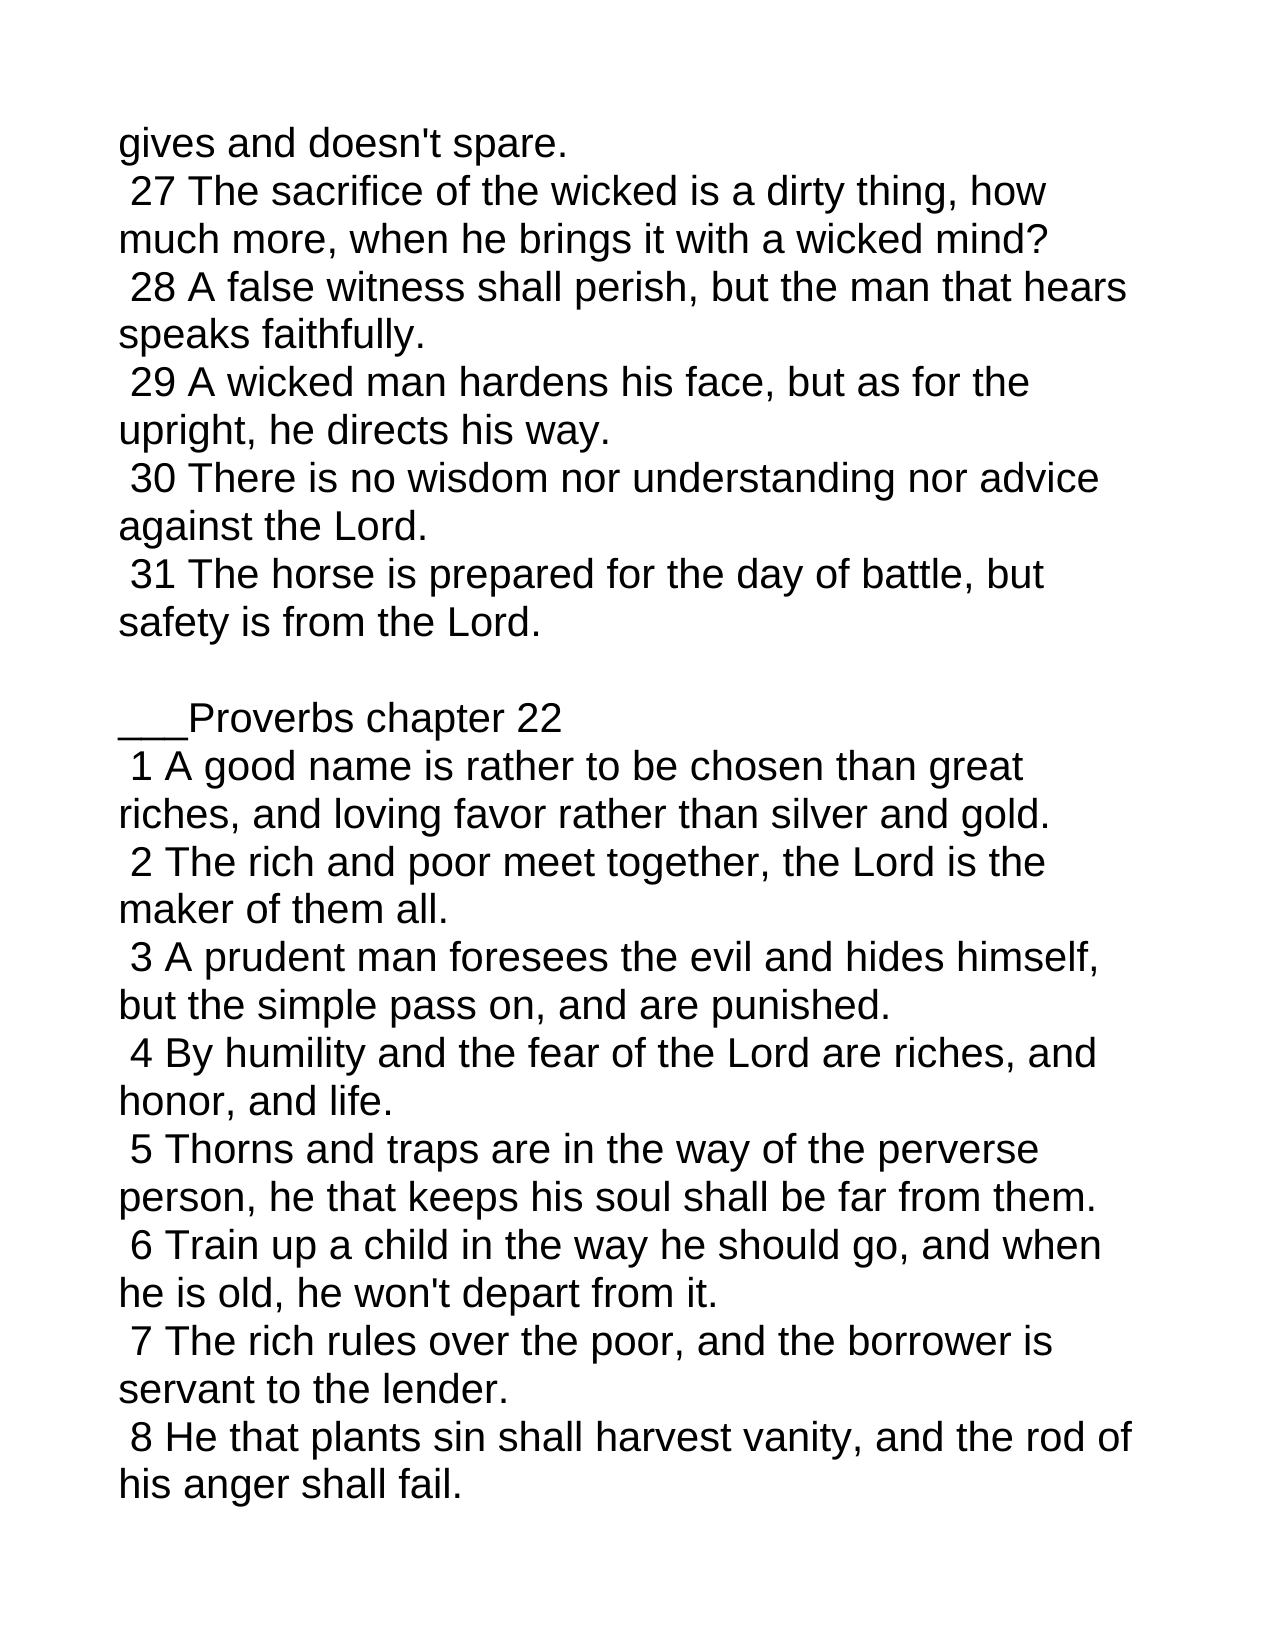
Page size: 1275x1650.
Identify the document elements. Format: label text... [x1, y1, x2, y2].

text 5 Thorns and traps are in the way of the perverse person, he that keeps his soul shall be far from them. [118, 1124, 1157, 1220]
text 2 The rich and poor meet together, the Lord is the maker of them all. [118, 837, 1157, 933]
text 30 There is no wisdom nor understanding nor advice against the Lord. [118, 453, 1157, 549]
text 4 By humility and the fear of the Lord are riches, and honor, and life. [118, 1028, 1157, 1124]
text 28 A false witness shall perish, but the man that hears speaks faithfully. [118, 262, 1157, 358]
text 8 He that plants sin shall harvest vanity, and the rod of his anger shall fail. [118, 1412, 1157, 1508]
text 29 A wicked man hardens his face, but as for the upright, he directs his way. [118, 358, 1157, 453]
text 1 A good name is rather to be chosen than great riches, and loving favor rather than silver and gold. [118, 741, 1157, 837]
text ___Proverbs chapter 22 [118, 693, 1157, 741]
text 3 A prudent man foresees the evil and hides himself, but the simple pass on, and are punished. [118, 933, 1157, 1028]
text 31 The horse is prepared for the day of battle, but safety is from the Lord. [118, 549, 1157, 645]
text 27 The sacrifice of the wicked is a dirty thing, how much more, when he brings it with a wicked mind? [118, 166, 1157, 262]
text gives and doesn't spare. [118, 118, 1157, 166]
text 6 Train up a child in the way he should go, and when he is old, he won't depart from it. [118, 1220, 1157, 1316]
text 7 The rich rules over the poor, and the borrower is servant to the lender. [118, 1316, 1157, 1412]
